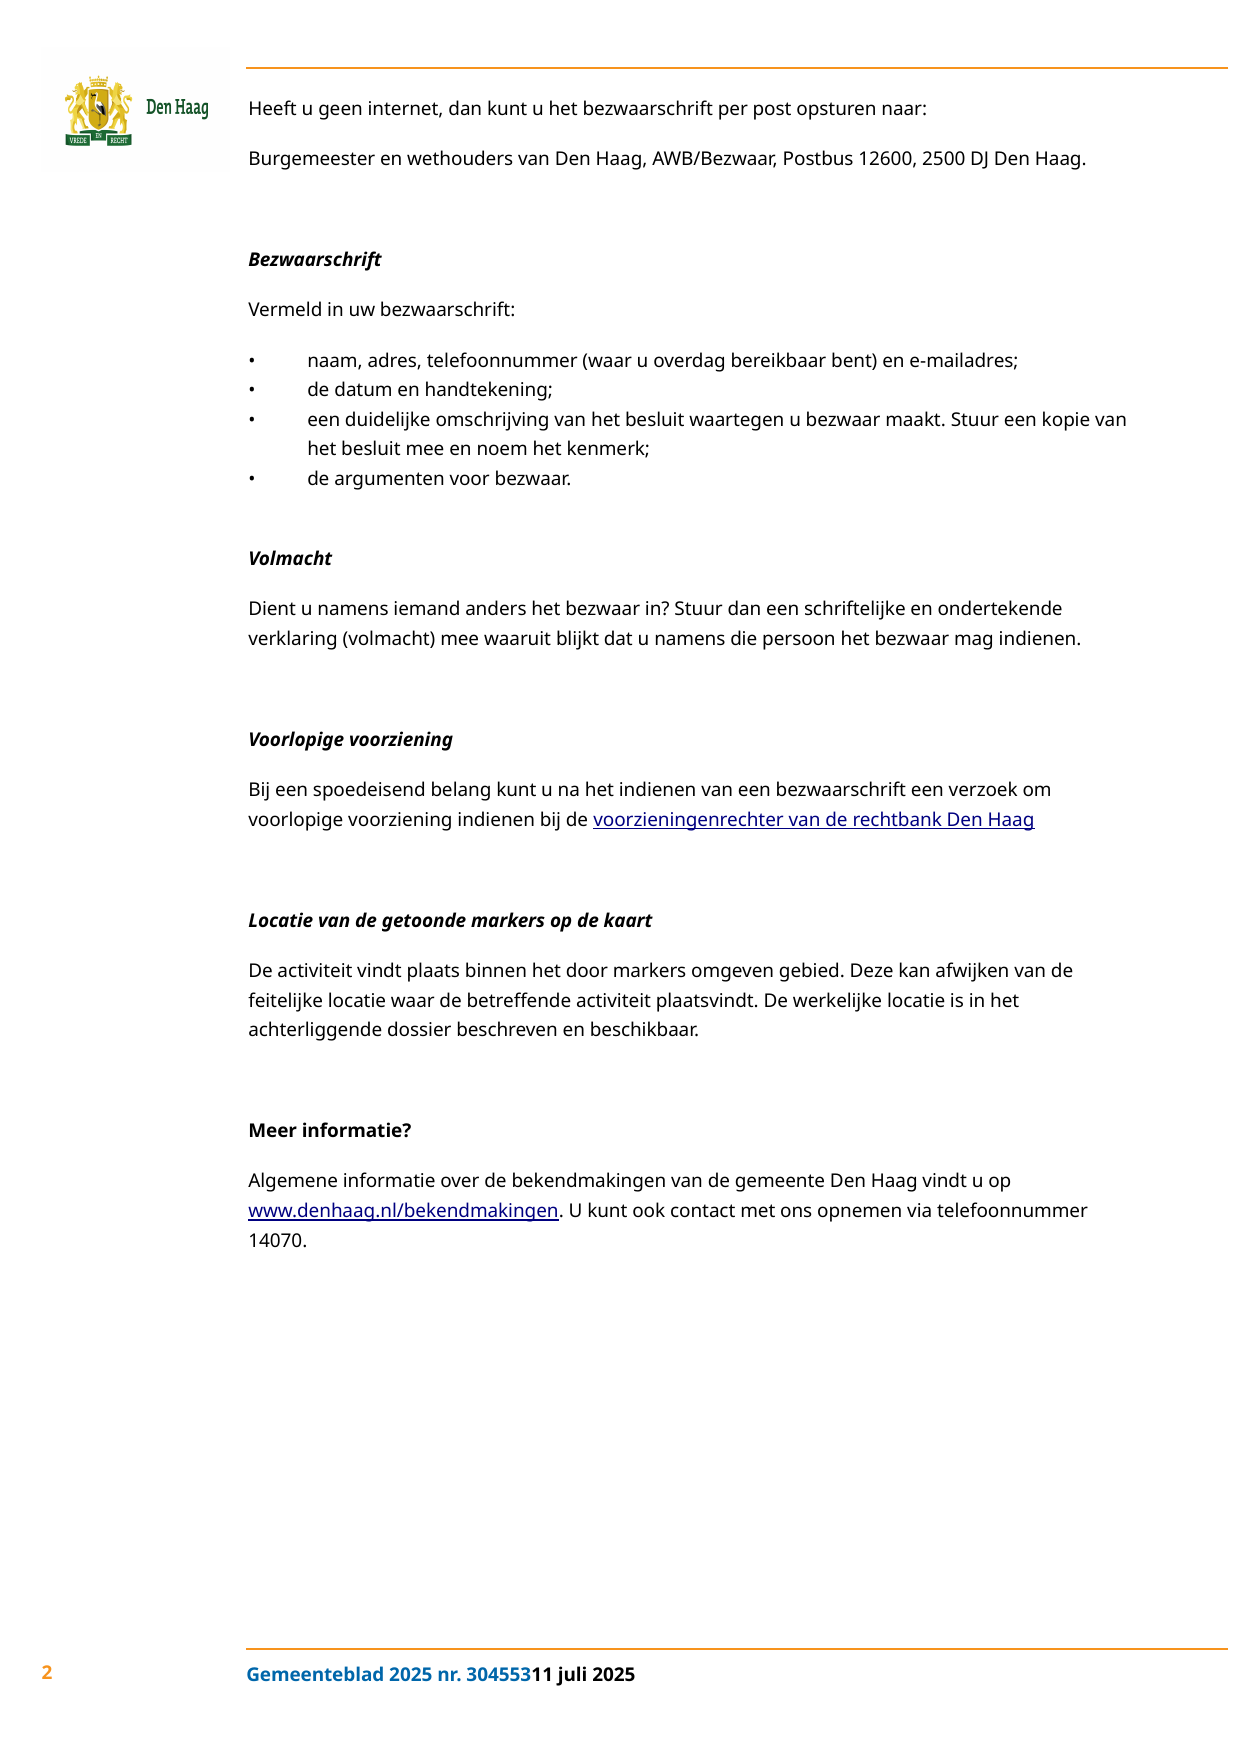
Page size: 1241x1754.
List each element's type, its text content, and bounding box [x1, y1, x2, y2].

text Vermeld in uw bezwaarschrift: [248, 296, 1152, 322]
text Bezwaarschrift [248, 246, 1152, 272]
text Burgemeester en wethouders van Den Haag, AWB/Bezwaar, Postbus 12600, 2500 DJ Den Haag. [248, 145, 1152, 171]
text Algemene informatie over de bekendmakingen van de gemeente Den Haag vindt u op www.denhaag.nl/bekendmakingen. U kunt ook contact met ons opnemen via telefoonnummer 14070. [248, 1168, 1152, 1253]
text Meer informatie? [248, 1117, 1152, 1143]
text Dient u namens iemand anders het bezwaar in? Stuur dan een schriftelijke en ondertekende verklaring (volmacht) mee waaruit blijkt dat u namens die persoon het bezwaar mag indienen. [248, 596, 1152, 651]
text Locatie van de getoonde markers op de kaart [248, 907, 1152, 933]
picture [41, 47, 231, 172]
list een duidelijke omschrijving van het besluit waartegen u bezwaar maakt. Stuur een kopie van het besluit mee en noem het kenmerk; [248, 406, 1152, 461]
list de datum en handtekening; [248, 376, 1152, 402]
list naam, adres, telefoonnummer (waar u overdag bereikbaar bent) en e-mailadres; [248, 347, 1152, 373]
text Volmacht [248, 545, 1152, 571]
text Heeft u geen internet, dan kunt u het bezwaarschrift per post opsturen naar: [248, 95, 1152, 121]
text De activiteit vindt plaats binnen het door markers omgeven gebied. Deze kan afwijken van de feitelijke locatie waar de betreffende activiteit plaatsvindt. De werkelijke locatie is in het achterliggende dossier beschreven en beschikbaar. [248, 957, 1152, 1042]
list de argumenten voor bezwaar. [248, 465, 1152, 491]
text Voorlopige voorziening [248, 726, 1152, 752]
text Bij een spoedeisend belang kunt u na het indienen van een bezwaarschrift een verzoek om voorlopige voorziening indienen bij de voorzieningenrechter van de rechtbank Den Haag [248, 776, 1152, 832]
